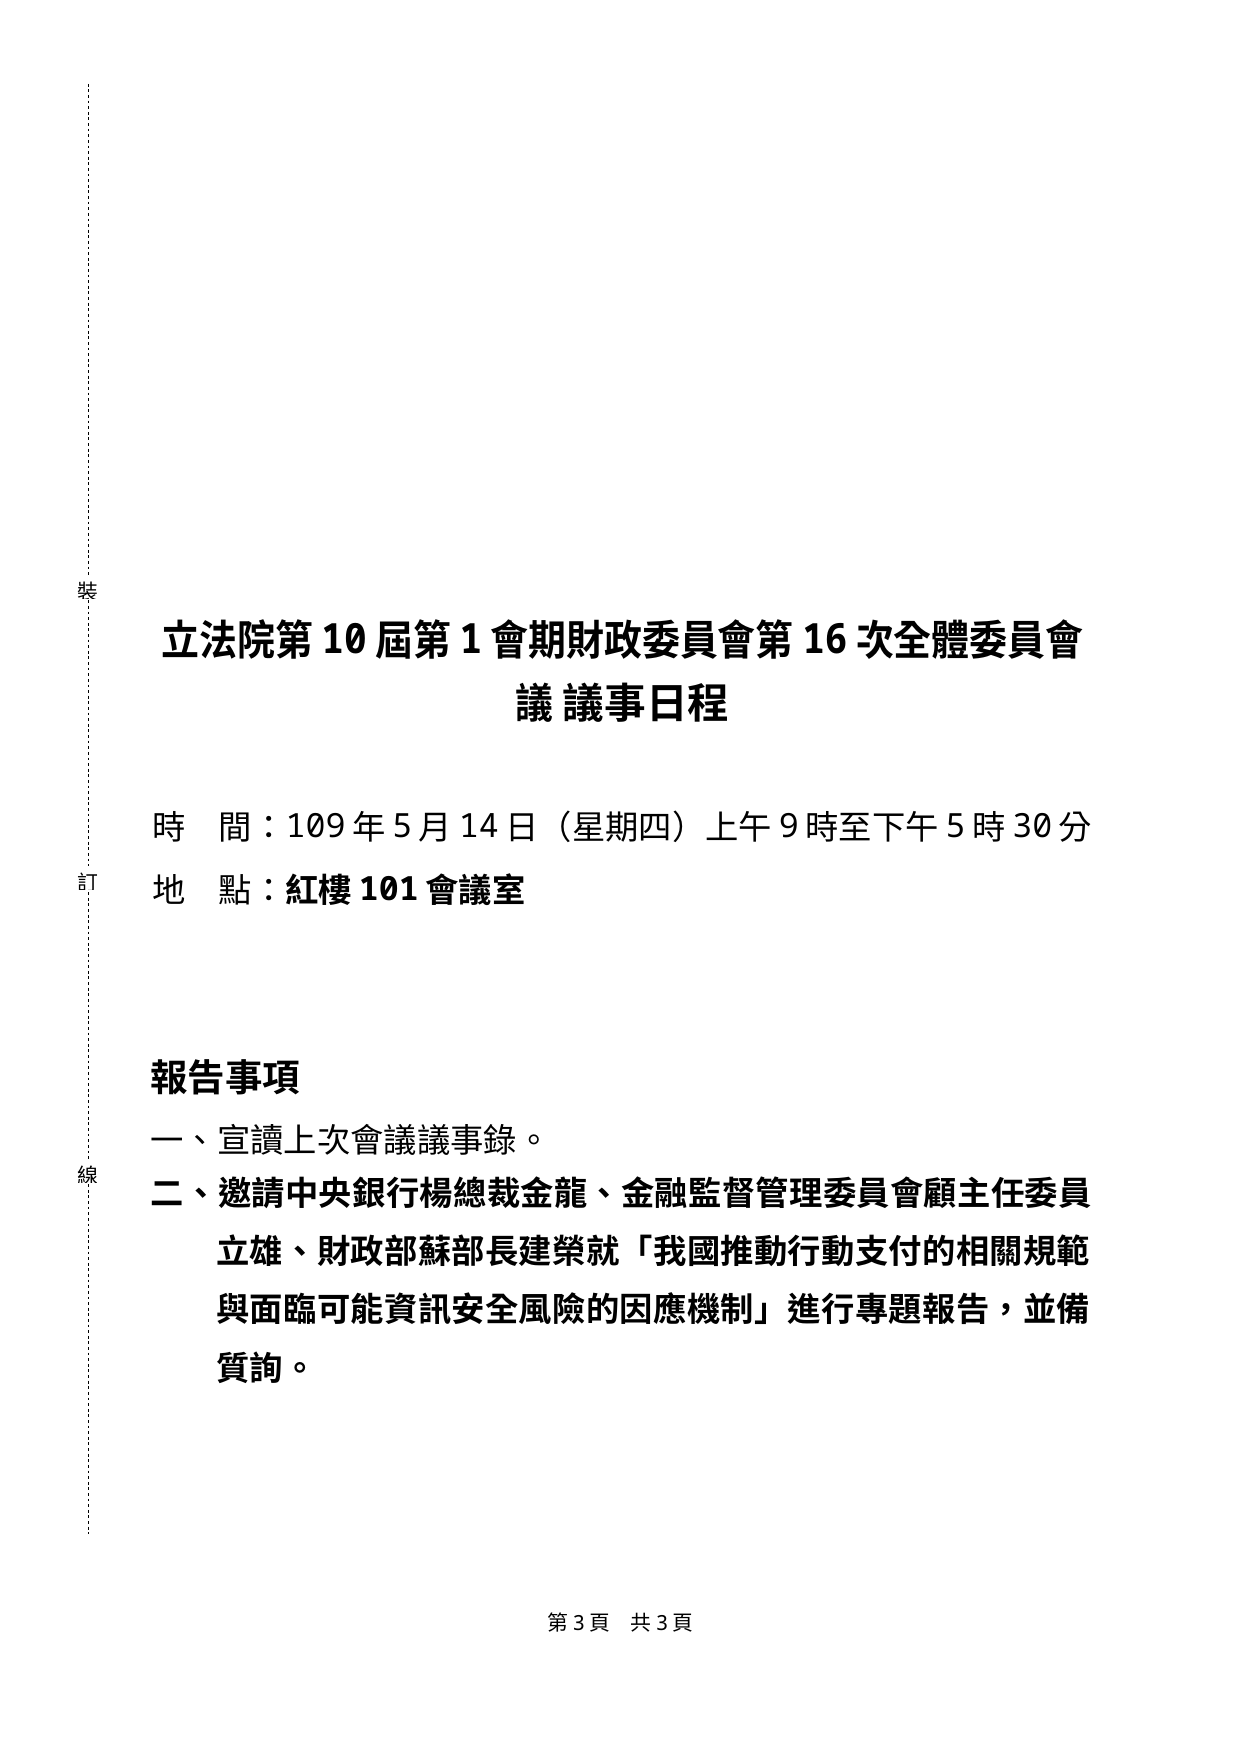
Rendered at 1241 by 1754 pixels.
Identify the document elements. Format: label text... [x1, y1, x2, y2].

text 二、邀請中央銀行楊總裁金龍、金融監督管理委員會顧主任委員立雄、財政部蘇部長建榮就「我國推動行動支付的相關規範與面臨可能資訊安全風險的因應機制」進行專題報告，並備質詢。 [151, 1158, 1092, 1392]
text 地 點：紅樓101會議室 [152, 846, 1092, 908]
text 時 間：109年5月14日（星期四）上午9時至下午5時30分 [152, 783, 1092, 846]
text 報告事項 [150, 1033, 1092, 1096]
text 立法院第10屆第1會期財政委員會第16次全體委員會議議事日程 [152, 596, 1092, 721]
text 一、宣讀上次會議議事錄。 [150, 1096, 1092, 1158]
